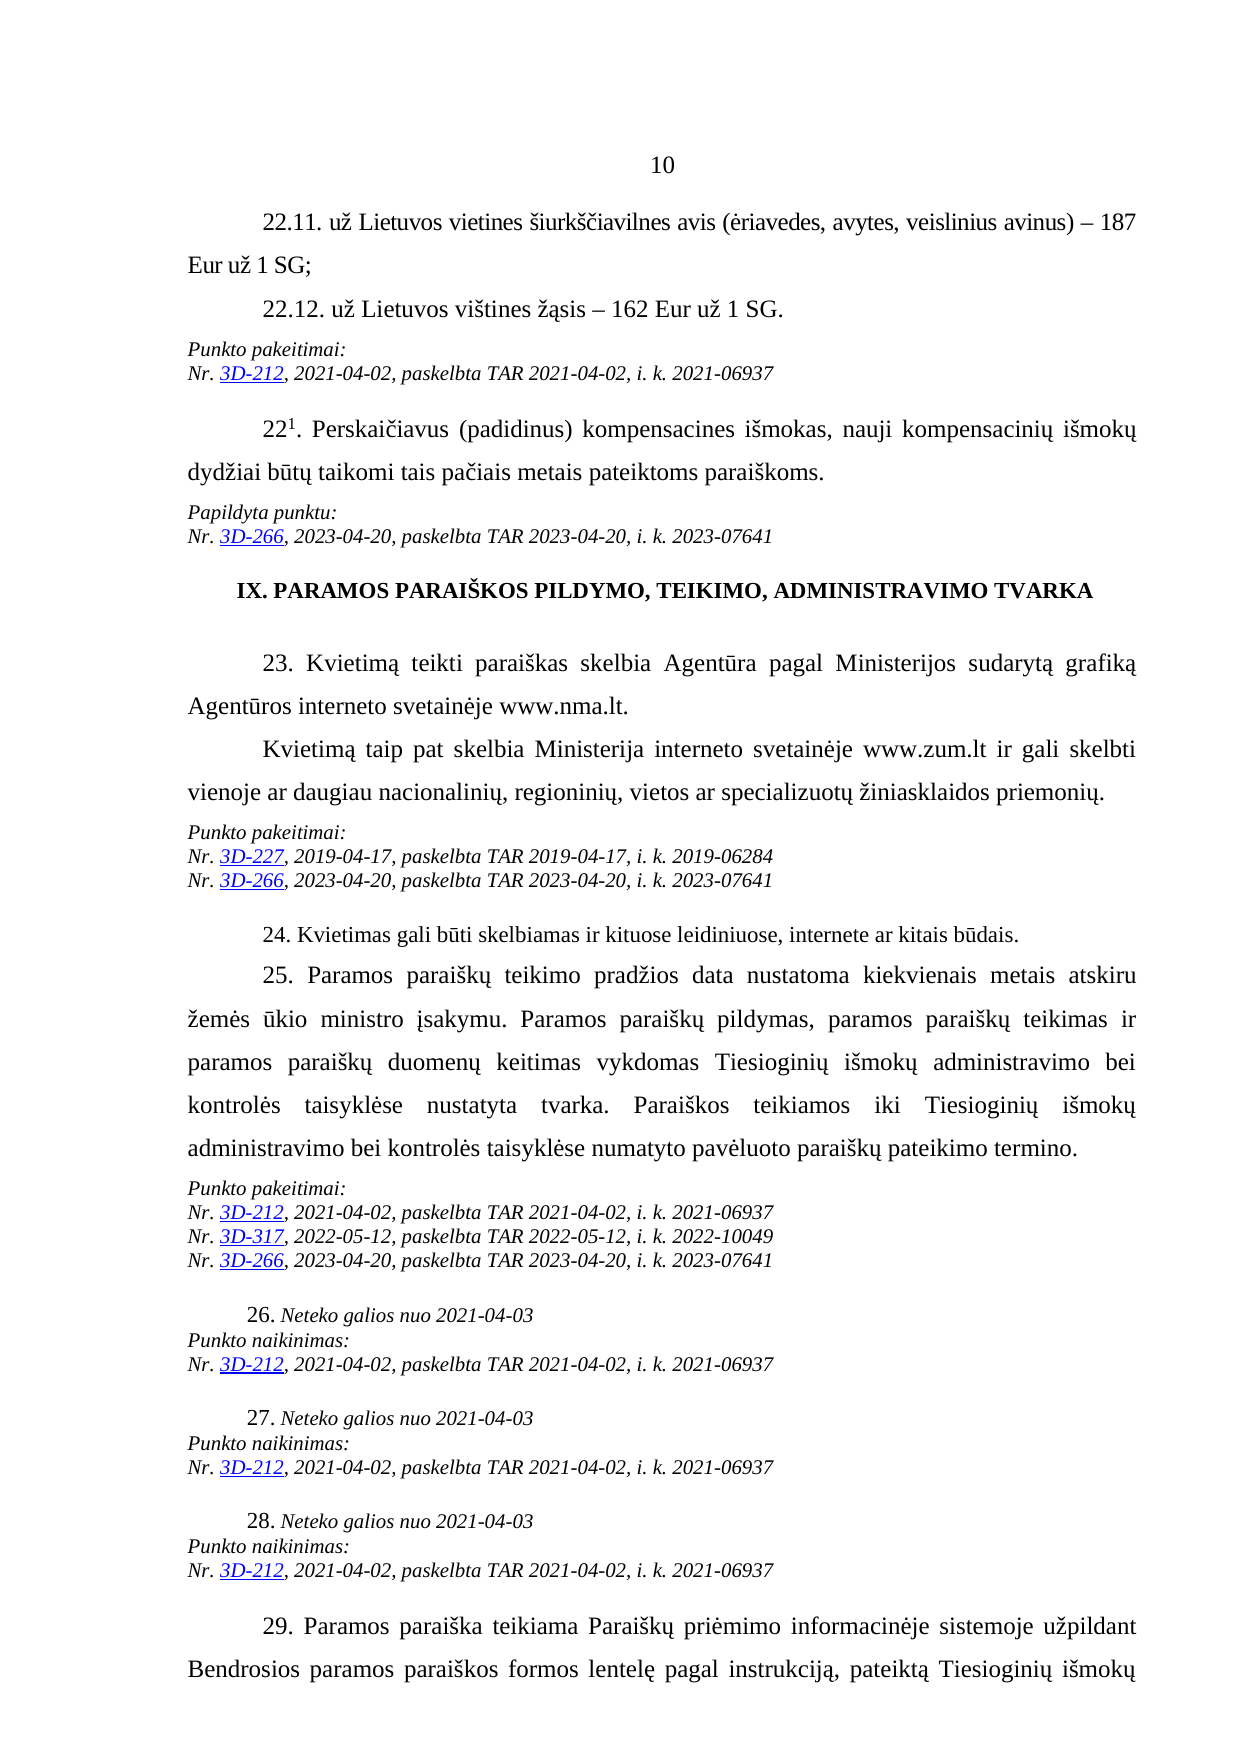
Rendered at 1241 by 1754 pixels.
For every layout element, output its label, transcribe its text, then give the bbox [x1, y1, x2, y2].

text 28. Neteko galios nuo 2021-04-03 [187, 1508, 1137, 1534]
text Nr. 3D-212, 2021-04-02, paskelbta TAR 2021-04-02, i. k. 2021-06937 [187, 361, 1137, 385]
text IX. PARAMOS PARAIŠKOS PILDYMO, TEIKIMO, ADMINISTRAVIMO TVARKA [187, 577, 1137, 603]
text Nr. 3D-266, 2023-04-20, paskelbta TAR 2023-04-20, i. k. 2023-07641 [187, 524, 1137, 548]
text Nr. 3D-266, 2023-04-20, paskelbta TAR 2023-04-20, i. k. 2023-07641 [187, 868, 1137, 892]
text 27. Neteko galios nuo 2021-04-03 [187, 1404, 1137, 1431]
text Punkto pakeitimai: [187, 1176, 1137, 1200]
text Nr. 3D-212, 2021-04-02, paskelbta TAR 2021-04-02, i. k. 2021-06937 [187, 1200, 1137, 1224]
text Nr. 3D-317, 2022-05-12, paskelbta TAR 2022-05-12, i. k. 2022-10049 [187, 1224, 1137, 1248]
text Kvietimą taip pat skelbia Ministerija interneto svetainėje www.zum.lt ir gali skelbti vienoje ar daugiau nacionalinių, regioninių, vietos ar specializuotų žiniasklaidos priemonių. [187, 734, 1137, 806]
text 29. Paramos paraiška teikiama Paraiškų priėmimo informacinėje sistemoje užpildant Bendrosios paramos paraiškos formos lentelę pagal instrukciją, pateiktą Tiesioginių išmokų [187, 1611, 1137, 1683]
text 221. Perskaičiavus (padidinus) kompensacines išmokas, nauji kompensacinių išmokų dydžiai būtų taikomi tais pačiais metais pateiktoms paraiškoms. [187, 414, 1137, 486]
text Punkto naikinimas: [187, 1431, 1137, 1455]
text Nr. 3D-266, 2023-04-20, paskelbta TAR 2023-04-20, i. k. 2023-07641 [187, 1248, 1137, 1272]
text Punkto pakeitimai: [187, 337, 1137, 361]
text 26. Neteko galios nuo 2021-04-03 [187, 1301, 1137, 1327]
text Punkto naikinimas: [187, 1534, 1137, 1558]
text 22.11. už Lietuvos vietines šiurkščiavilnes avis (ėriavedes, avytes, veislinius avinus) – 187 Eur už 1 SG; [187, 207, 1137, 279]
text 22.12. už Lietuvos vištines žąsis – 162 Eur už 1 SG. [187, 294, 1137, 322]
text Nr. 3D-227, 2019-04-17, paskelbta TAR 2019-04-17, i. k. 2019-06284 [187, 844, 1137, 868]
text Nr. 3D-212, 2021-04-02, paskelbta TAR 2021-04-02, i. k. 2021-06937 [187, 1455, 1137, 1479]
text Punkto naikinimas: [187, 1327, 1137, 1352]
text 23. Kvietimą teikti paraiškas skelbia Agentūra pagal Ministerijos sudarytą grafiką Agentūros interneto svetainėje www.nma.lt. [187, 648, 1137, 719]
text Papildyta punktu: [187, 500, 1137, 524]
text 25. Paramos paraiškų teikimo pradžios data nustatoma kiekvienais metais atskiru žemės ūkio ministro įsakymu. Paramos paraiškų pildymas, paramos paraiškų teikimas ir paramos paraiškų duomenų keitimas vykdomas Tiesioginių išmokų administravimo bei kontrolės taisyklėse nustatyta tvarka. Paraiškos teikiamos iki Tiesioginių išmokų administravimo bei kontrolės taisyklėse numatyto pavėluoto paraiškų pateikimo termino. [187, 961, 1137, 1162]
text Nr. 3D-212, 2021-04-02, paskelbta TAR 2021-04-02, i. k. 2021-06937 [187, 1558, 1137, 1582]
text Nr. 3D-212, 2021-04-02, paskelbta TAR 2021-04-02, i. k. 2021-06937 [187, 1352, 1137, 1376]
text Punkto pakeitimai: [187, 820, 1137, 844]
text 24. Kvietimas gali būti skelbiamas ir kituose leidiniuose, internete ar kitais būdais. [187, 921, 1137, 947]
